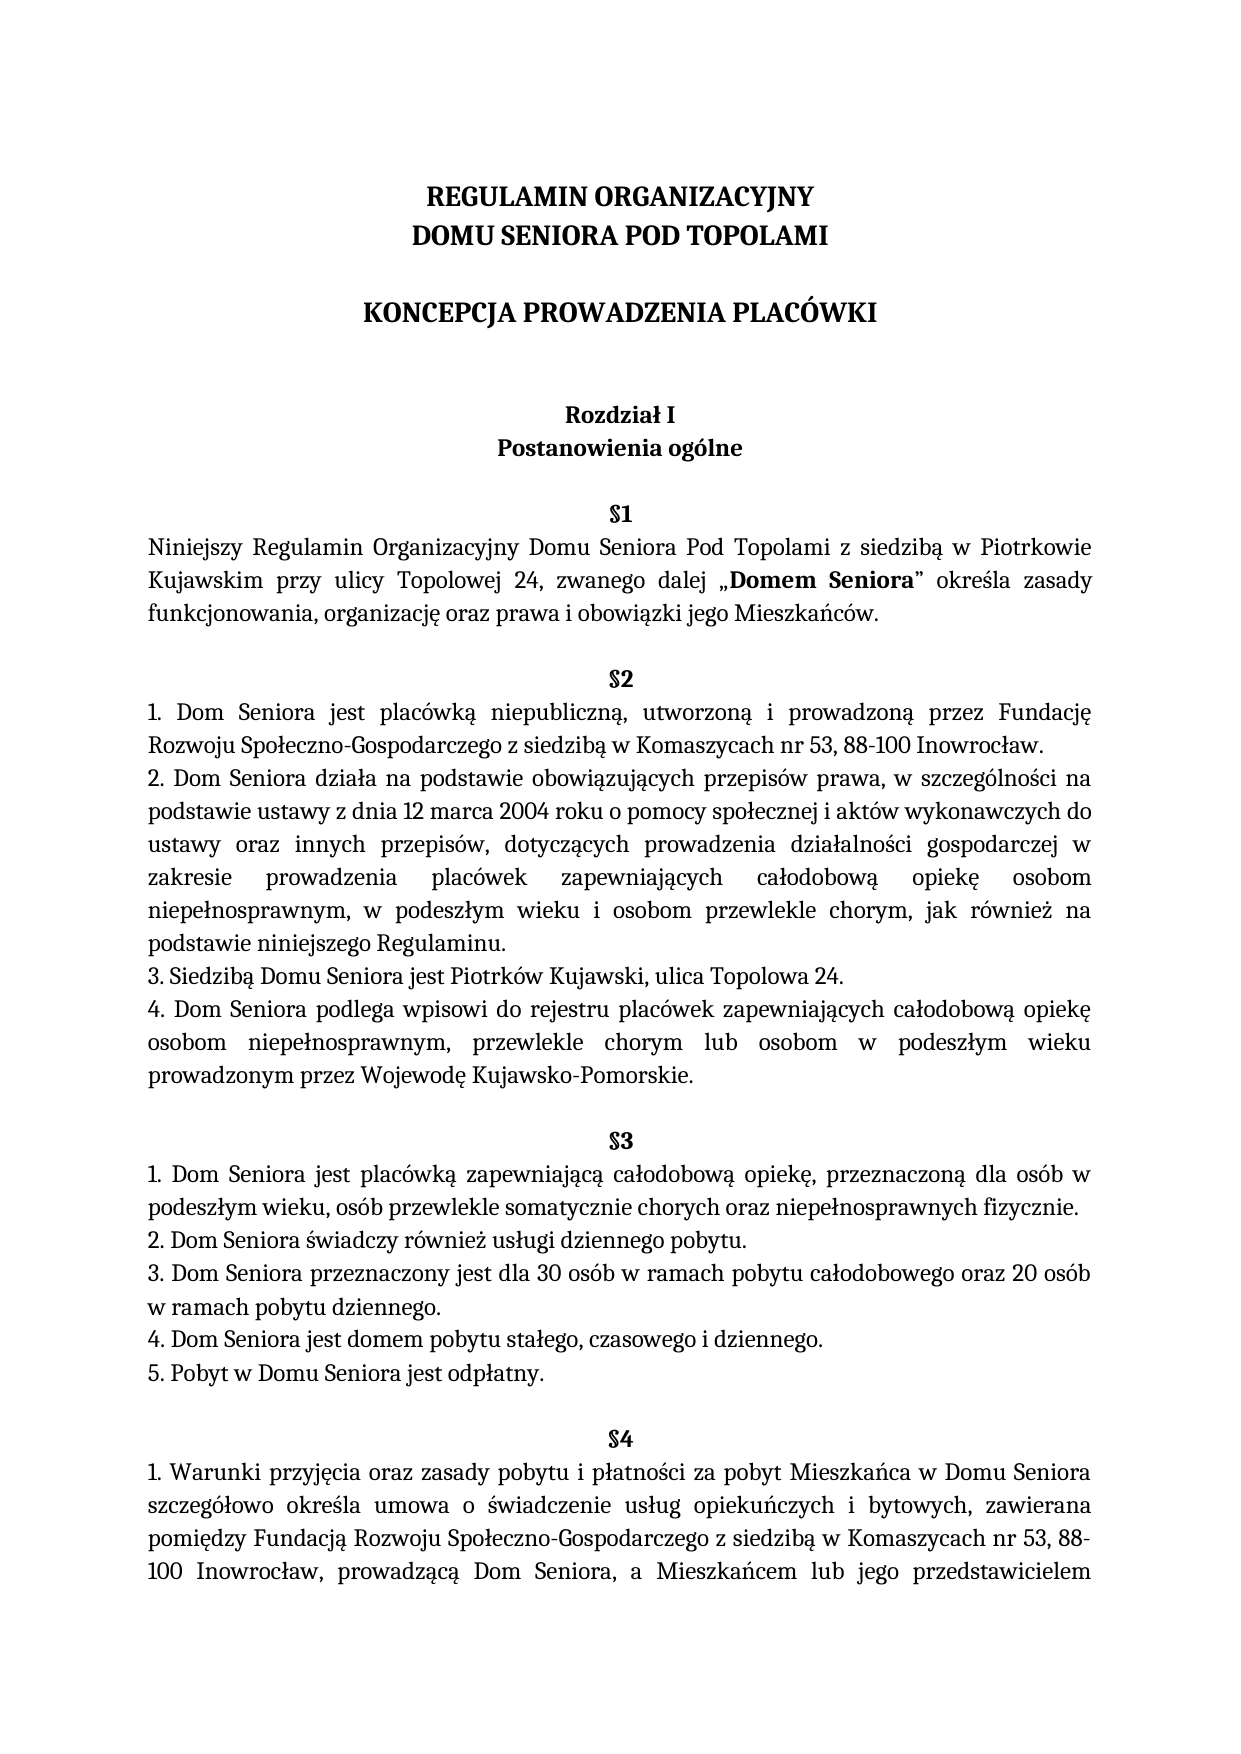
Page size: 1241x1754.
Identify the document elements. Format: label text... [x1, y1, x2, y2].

text Rozdział I [148, 401, 1093, 429]
text 4. Dom Seniora podlega wpisowi do rejestru placówek zapewniających całodobową opiekę osobom niepełnosprawnym, przewlekle chorym lub osobom w podeszłym wieku prowadzonym przez Wojewodę Kujawsko-Pomorskie. [148, 995, 1093, 1090]
text 5. Pobyt w Domu Seniora jest odpłatny. [148, 1358, 1093, 1387]
text §4 [148, 1424, 1093, 1453]
text 4. Dom Seniora jest domem pobytu stałego, czasowego i dziennego. [148, 1325, 1093, 1354]
text 3. Siedzibą Domu Seniora jest Piotrków Kujawski, ulica Topolowa 24. [148, 962, 1093, 991]
text DOMU SENIORA POD TOPOLAMI [148, 219, 1093, 253]
text REGULAMIN ORGANIZACYJNY [148, 181, 1093, 214]
text 1. Dom Seniora jest placówką niepubliczną, utworzoną i prowadzoną przez Fundację Rozwoju Społeczno-Gospodarczego z siedzibą w Komaszycach nr 53, 88-100 Inowrocław. [148, 698, 1093, 760]
text 1. Warunki przyjęcia oraz zasady pobytu i płatności za pobyt Mieszkańca w Domu Seniora szczegółowo określa umowa o świadczenie usług opiekuńczych i bytowych, zawierana pomiędzy Fundacją Rozwoju Społeczno-Gospodarczego z siedzibą w Komaszycach nr 53, 88-100 Inowrocław, prowadzącą Dom Seniora, a Mieszkańcem lub jego przedstawicielem [148, 1457, 1093, 1585]
text KONCEPCJA PROWADZENIA PLACÓWKI [148, 296, 1093, 330]
text 1. Dom Seniora jest placówką zapewniającą całodobową opiekę, przeznaczoną dla osób w podeszłym wieku, osób przewlekle somatycznie chorych oraz niepełnosprawnych fizycznie. [148, 1160, 1093, 1222]
text §3 [148, 1127, 1093, 1156]
text §1 [148, 500, 1093, 529]
text 2. Dom Seniora świadczy również usługi dziennego pobytu. [148, 1226, 1093, 1255]
text §2 [148, 665, 1093, 694]
text Niniejszy Regulamin Organizacyjny Domu Seniora Pod Topolami z siedzibą w Piotrkowie Kujawskim przy ulicy Topolowej 24, zwanego dalej „Domem Seniora” określa zasady funkcjonowania, organizację oraz prawa i obowiązki jego Mieszkańców. [148, 533, 1093, 628]
text 2. Dom Seniora działa na podstawie obowiązujących przepisów prawa, w szczególności na podstawie ustawy z dnia 12 marca 2004 roku o pomocy społecznej i aktów wykonawczych do ustawy oraz innych przepisów, dotyczących prowadzenia działalności gospodarczej w zakresie prowadzenia placówek zapewniających całodobową opiekę osobom niepełnosprawnym, w podeszłym wieku i osobom przewlekle chorym, jak również na podstawie niniejszego Regulaminu. [148, 764, 1093, 958]
text 3. Dom Seniora przeznaczony jest dla 30 osób w ramach pobytu całodobowego oraz 20 osób w ramach pobytu dziennego. [148, 1259, 1093, 1321]
text Postanowienia ogólne [148, 434, 1093, 463]
